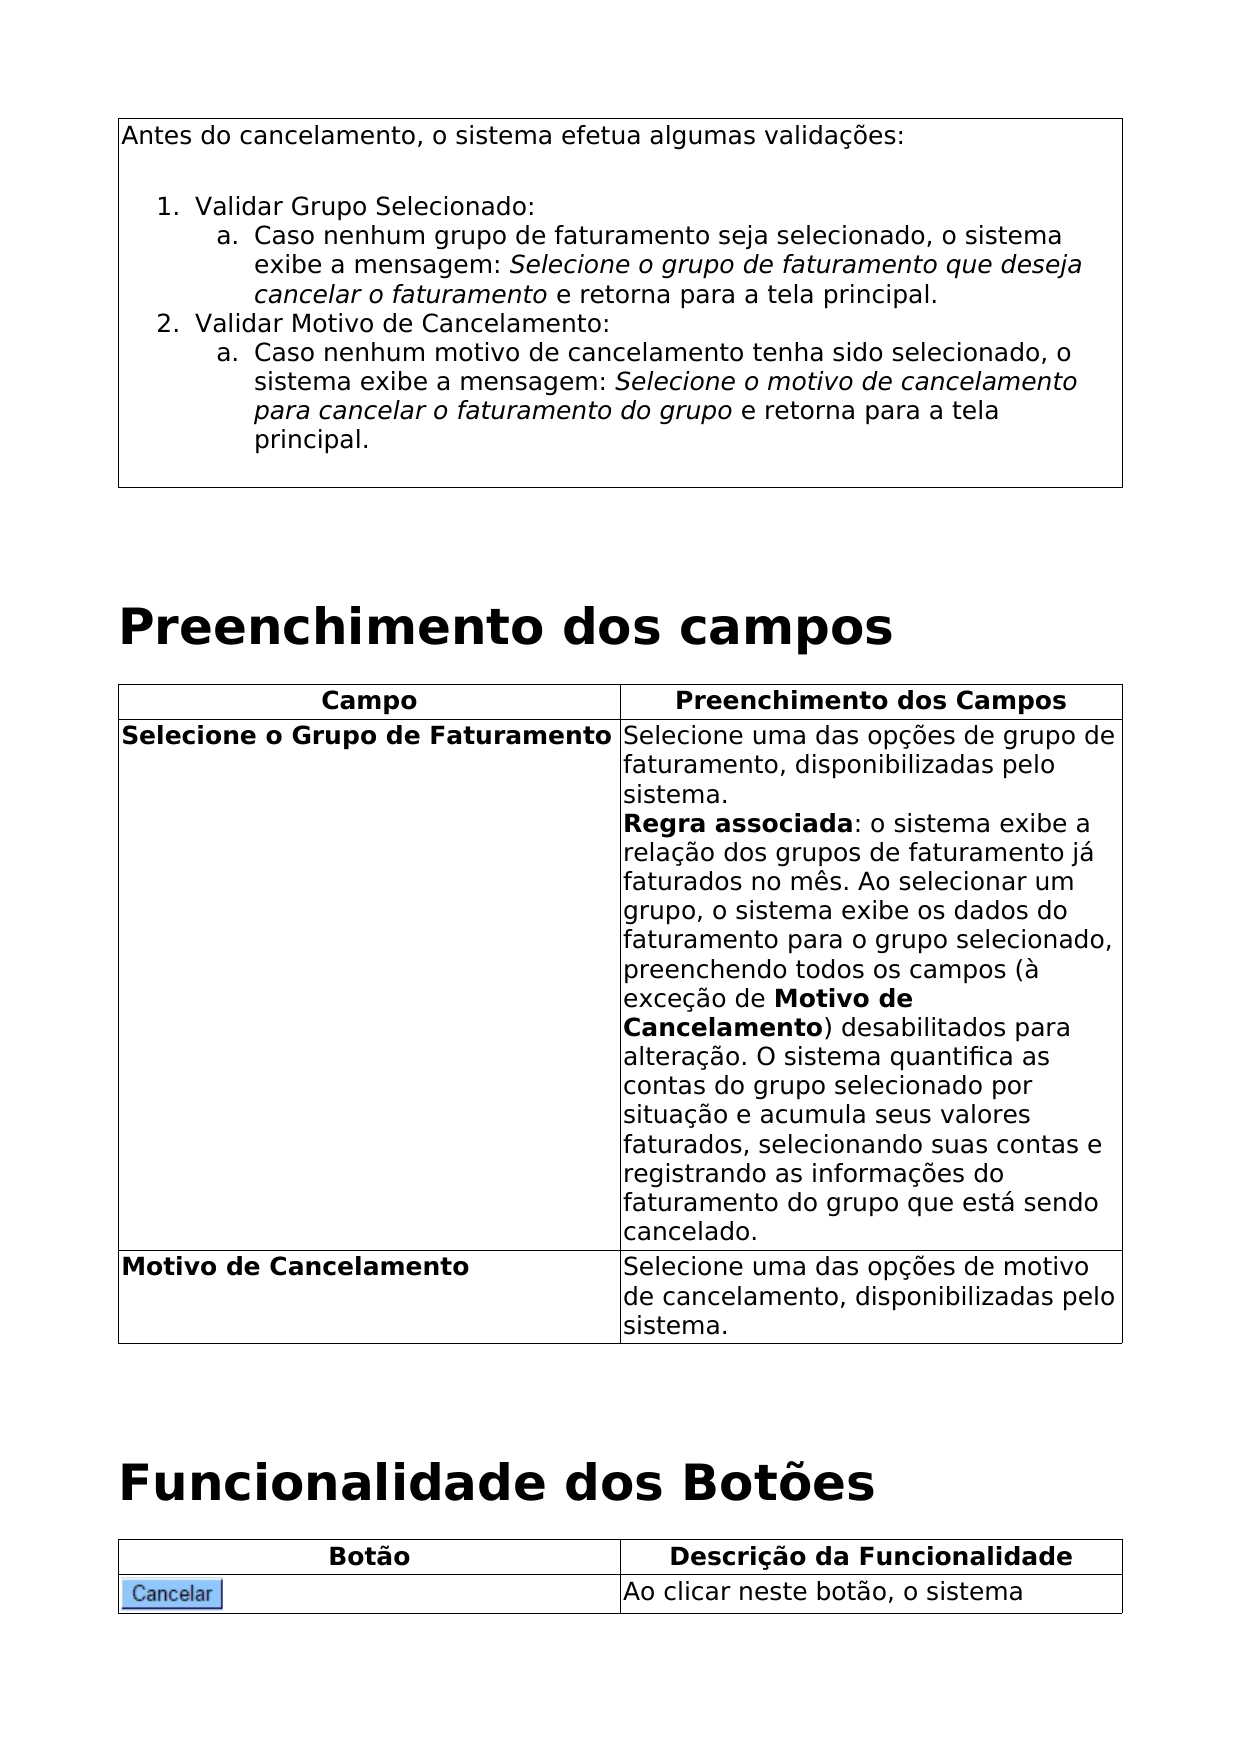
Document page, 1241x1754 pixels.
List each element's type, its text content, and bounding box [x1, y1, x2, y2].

table_cell Motivo de Cancelamento [119, 1251, 620, 1343]
table_cell Selecione uma das opções de motivo de cancelamento, disponibilizadas pelo sistema. [621, 1251, 1122, 1343]
table_cell Ao clicar neste botão, o sistema [621, 1575, 1122, 1613]
subtitle Preenchimento dos campos [118, 598, 1122, 656]
table_cell [119, 1575, 620, 1613]
subtitle Funcionalidade dos Botões [118, 1454, 1122, 1512]
table_cell Selecione uma das opções de grupo de faturamento, disponibilizadas pelo sistema. Regra associada: o sistema exibe a relação dos grupos de faturamento já faturados no mês. Ao selecionar um grupo, o sistema exibe os dados do faturamento para o grupo selecionado, preenchendo todos os campos (à exceção de Motivo de Cancelamento) desabilitados para alteração. O sistema quantifica as contas do grupo selecionado por situação e acumula seus valores faturados, selecionando suas contas e registrando as informações do faturamento do grupo que está sendo cancelado. [621, 720, 1122, 1249]
picture [121, 1577, 223, 1611]
table_header Campo [119, 685, 620, 718]
table_header Preenchimento dos Campos [621, 685, 1122, 718]
table_header Botão [119, 1540, 620, 1574]
table_header Antes do cancelamento, o sistema efetua algumas validações: Validar Grupo Selecionado: Caso nenhum grupo de faturamento seja selecionado, o sistema exibe a mensagem: Selecione o grupo de faturamento que deseja cancelar o faturamento e retorna para a tela principal. Validar Motivo de Cancelamento: Caso nenhum motivo de cancelamento tenha sido selecionado, o sistema exibe a mensagem: Selecione o motivo de cancelamento para cancelar o faturamento do grupo e retorna para a tela principal. [119, 119, 1122, 487]
table_header Descrição da Funcionalidade [621, 1540, 1122, 1574]
table_cell Selecione o Grupo de Faturamento [119, 720, 620, 1249]
